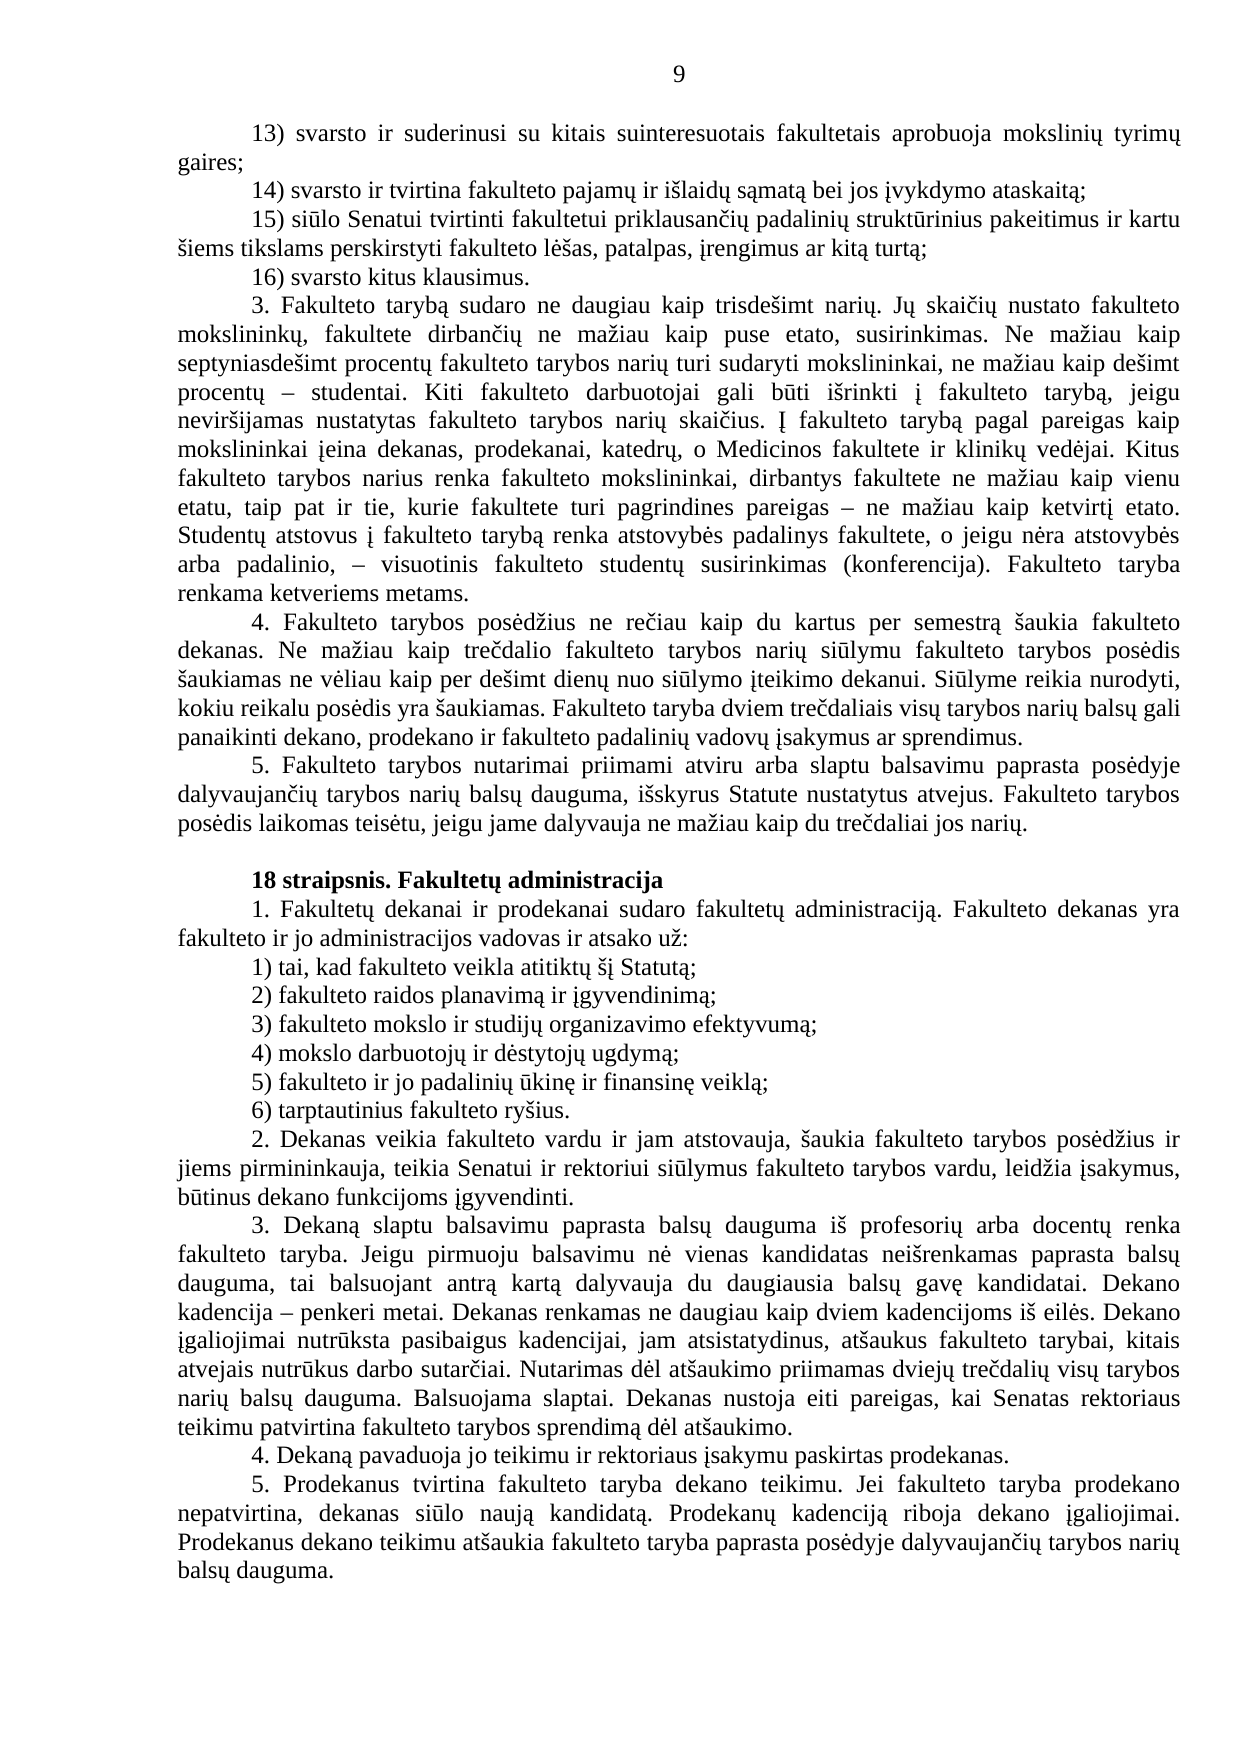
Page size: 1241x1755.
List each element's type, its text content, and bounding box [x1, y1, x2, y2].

text 1. Fakultetų dekanai ir prodekanai sudaro fakultetų administraciją. Fakulteto dekanas yra fakulteto ir jo administracijos vadovas ir atsako už: [177, 894, 1181, 952]
text 18 straipsnis. Fakultetų administracija [177, 866, 1181, 894]
text 4. Fakulteto tarybos posėdžius ne rečiau kaip du kartus per semestrą šaukia fakulteto dekanas. Ne mažiau kaip trečdalio fakulteto tarybos narių siūlymu fakulteto tarybos posėdis šaukiamas ne vėliau kaip per dešimt dienų nuo siūlymo įteikimo dekanui. Siūlyme reikia nurodyti, kokiu reikalu posėdis yra šaukiamas. Fakulteto taryba dviem trečdaliais visų tarybos narių balsų gali panaikinti dekano, prodekano ir fakulteto padalinių vadovų įsakymus ar sprendimus. [177, 607, 1181, 751]
text 14) svarsto ir tvirtina fakulteto pajamų ir išlaidų sąmatą bei jos įvykdymo ataskaitą; [177, 176, 1181, 204]
text 4. Dekaną pavaduoja jo teikimu ir rektoriaus įsakymu paskirtas prodekanas. [177, 1441, 1181, 1469]
text 5. Prodekanus tvirtina fakulteto taryba dekano teikimu. Jei fakulteto taryba prodekano nepatvirtina, dekanas siūlo naują kandidatą. Prodekanų kadenciją riboja dekano įgaliojimai. Prodekanus dekano teikimu atšaukia fakulteto taryba paprasta posėdyje dalyvaujančių tarybos narių balsų dauguma. [177, 1469, 1181, 1584]
text 6) tarptautinius fakulteto ryšius. [177, 1096, 1181, 1124]
text 1) tai, kad fakulteto veikla atitiktų šį Statutą; [177, 952, 1181, 981]
text 3) fakulteto mokslo ir studijų organizavimo efektyvumą; [177, 1009, 1181, 1038]
text 3. Dekaną slaptu balsavimu paprasta balsų dauguma iš profesorių arba docentų renka fakulteto taryba. Jeigu pirmuoju balsavimu nė vienas kandidatas neišrenkamas paprasta balsų dauguma, tai balsuojant antrą kartą dalyvauja du daugiausia balsų gavę kandidatai. Dekano kadencija – penkeri metai. Dekanas renkamas ne daugiau kaip dviem kadencijoms iš eilės. Dekano įgaliojimai nutrūksta pasibaigus kadencijai, jam atsistatydinus, atšaukus fakulteto tarybai, kitais atvejais nutrūkus darbo sutarčiai. Nutarimas dėl atšaukimo priimamas dviejų trečdalių visų tarybos narių balsų dauguma. Balsuojama slaptai. Dekanas nustoja eiti pareigas, kai Senatas rektoriaus teikimu patvirtina fakulteto tarybos sprendimą dėl atšaukimo. [177, 1211, 1181, 1441]
text 15) siūlo Senatui tvirtinti fakultetui priklausančių padalinių struktūrinius pakeitimus ir kartu šiems tikslams perskirstyti fakulteto lėšas, patalpas, įrengimus ar kitą turtą; [177, 204, 1181, 262]
text 3. Fakulteto tarybą sudaro ne daugiau kaip trisdešimt narių. Jų skaičių nustato fakulteto mokslininkų, fakultete dirbančių ne mažiau kaip puse etato, susirinkimas. Ne mažiau kaip septyniasdešimt procentų fakulteto tarybos narių turi sudaryti mokslininkai, ne mažiau kaip dešimt procentų – studentai. Kiti fakulteto darbuotojai gali būti išrinkti į fakulteto tarybą, jeigu neviršijamas nustatytas fakulteto tarybos narių skaičius. Į fakulteto tarybą pagal pareigas kaip mokslininkai įeina dekanas, prodekanai, katedrų, o Medicinos fakultete ir klinikų vedėjai. Kitus fakulteto tarybos narius renka fakulteto mokslininkai, dirbantys fakultete ne mažiau kaip vienu etatu, taip pat ir tie, kurie fakultete turi pagrindines pareigas – ne mažiau kaip ketvirtį etato. Studentų atstovus į fakulteto tarybą renka atstovybės padalinys fakultete, o jeigu nėra atstovybės arba padalinio, – visuotinis fakulteto studentų susirinkimas (konferencija). Fakulteto taryba renkama ketveriems metams. [177, 291, 1181, 607]
text 5) fakulteto ir jo padalinių ūkinę ir finansinę veiklą; [177, 1067, 1181, 1096]
text 2) fakulteto raidos planavimą ir įgyvendinimą; [177, 981, 1181, 1009]
text 5. Fakulteto tarybos nutarimai priimami atviru arba slaptu balsavimu paprasta posėdyje dalyvaujančių tarybos narių balsų dauguma, išskyrus Statute nustatytus atvejus. Fakulteto tarybos posėdis laikomas teisėtu, jeigu jame dalyvauja ne mažiau kaip du trečdaliai jos narių. [177, 751, 1181, 837]
text 2. Dekanas veikia fakulteto vardu ir jam atstovauja, šaukia fakulteto tarybos posėdžius ir jiems pirmininkauja, teikia Senatui ir rektoriui siūlymus fakulteto tarybos vardu, leidžia įsakymus, būtinus dekano funkcijoms įgyvendinti. [177, 1124, 1181, 1211]
text 4) mokslo darbuotojų ir dėstytojų ugdymą; [177, 1038, 1181, 1067]
text 16) svarsto kitus klausimus. [177, 262, 1181, 291]
text 13) svarsto ir suderinusi su kitais suinteresuotais fakultetais aprobuoja mokslinių tyrimų gaires; [177, 118, 1181, 176]
